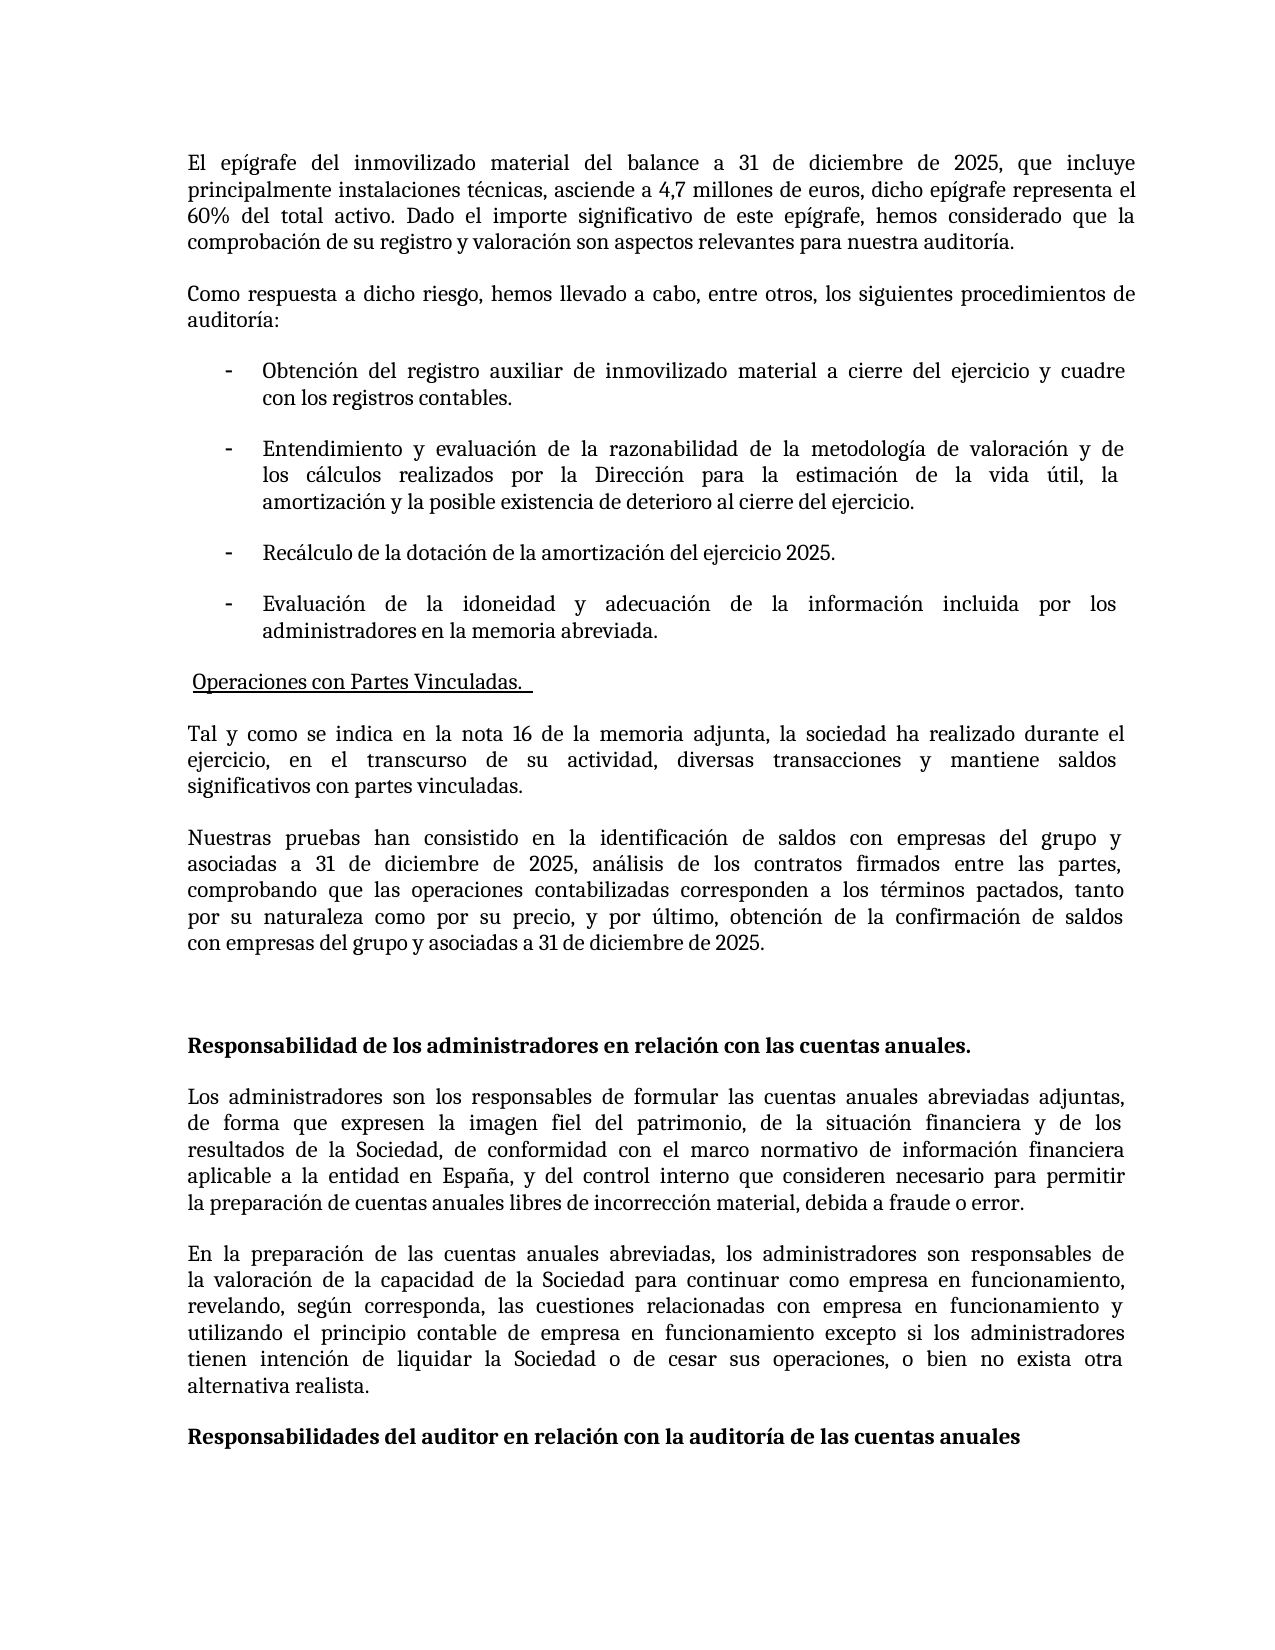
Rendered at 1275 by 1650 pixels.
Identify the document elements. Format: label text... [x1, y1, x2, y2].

text Como respuesta a dicho riesgo, hemos llevado a cabo, entre otros, los siguientes procedimientos de auditoría: [187, 280, 1137, 333]
text Los administradores son los responsables de formular las cuentas anuales abreviadas adjuntas, de forma que expresen la imagen fiel del patrimonio, de la situación financiera y de los resultados de la Sociedad, de conformidad con el marco normativo de información financiera aplicable a la entidad en España, y del control interno que consideren necesario para permitir la preparación de cuentas anuales libres de incorrección material, debida a fraude o error. [187, 1084, 1137, 1216]
text En la preparación de las cuentas anuales abreviadas, los administradores son responsables de la valoración de la capacidad de la Sociedad para continuar como empresa en funcionamiento, revelando, según corresponda, las cuestiones relacionadas con empresa en funcionamiento y utilizando el principio contable de empresa en funcionamiento excepto si los administradores tienen intención de liquidar la Sociedad o de cesar sus operaciones, o bien no exista otra alternativa realista. [187, 1241, 1137, 1399]
text Tal y como se indica en la nota 16 de la memoria adjunta, la sociedad ha realizado durante el ejercicio, en el transcurso de su actividad, diversas transacciones y mantiene saldos significativos con partes vinculadas. [187, 720, 1137, 799]
list Evaluación de la idoneidad y adecuación de la información incluida por los administradores en la memoria abreviada. [225, 591, 1137, 644]
list Entendimiento y evaluación de la razonabilidad de la metodología de valoración y de los cálculos realizados por la Dirección para la estimación de la vida útil, la amortización y la posible existencia de deterioro al cierre del ejercicio. [225, 436, 1137, 515]
text Responsabilidad de los administradores en relación con las cuentas anuales. [187, 1032, 1137, 1059]
text Responsabilidades del auditor en relación con la auditoría de las cuentas anuales [187, 1424, 1137, 1450]
text Operaciones con Partes Vinculadas. [187, 669, 1137, 695]
text Nuestras pruebas han consistido en la identificación de saldos con empresas del grupo y asociadas a 31 de diciembre de 2025, análisis de los contratos firmados entre las partes, comprobando que las operaciones contabilizadas corresponden a los términos pactados, tanto por su naturaleza como por su precio, y por último, obtención de la confirmación de saldos con empresas del grupo y asociadas a 31 de diciembre de 2025. [187, 824, 1137, 956]
list Obtención del registro auxiliar de inmovilizado material a cierre del ejercicio y cuadre con los registros contables. [225, 358, 1137, 411]
list Recálculo de la dotación de la amortización del ejercicio 2025. [225, 540, 1137, 566]
text El epígrafe del inmovilizado material del balance a 31 de diciembre de 2025, que incluye principalmente instalaciones técnicas, asciende a 4,7 millones de euros, dicho epígrafe representa el 60% del total activo. Dado el importe significativo de este epígrafe, hemos considerado que la comprobación de su registro y valoración son aspectos relevantes para nuestra auditoría. [187, 150, 1137, 255]
